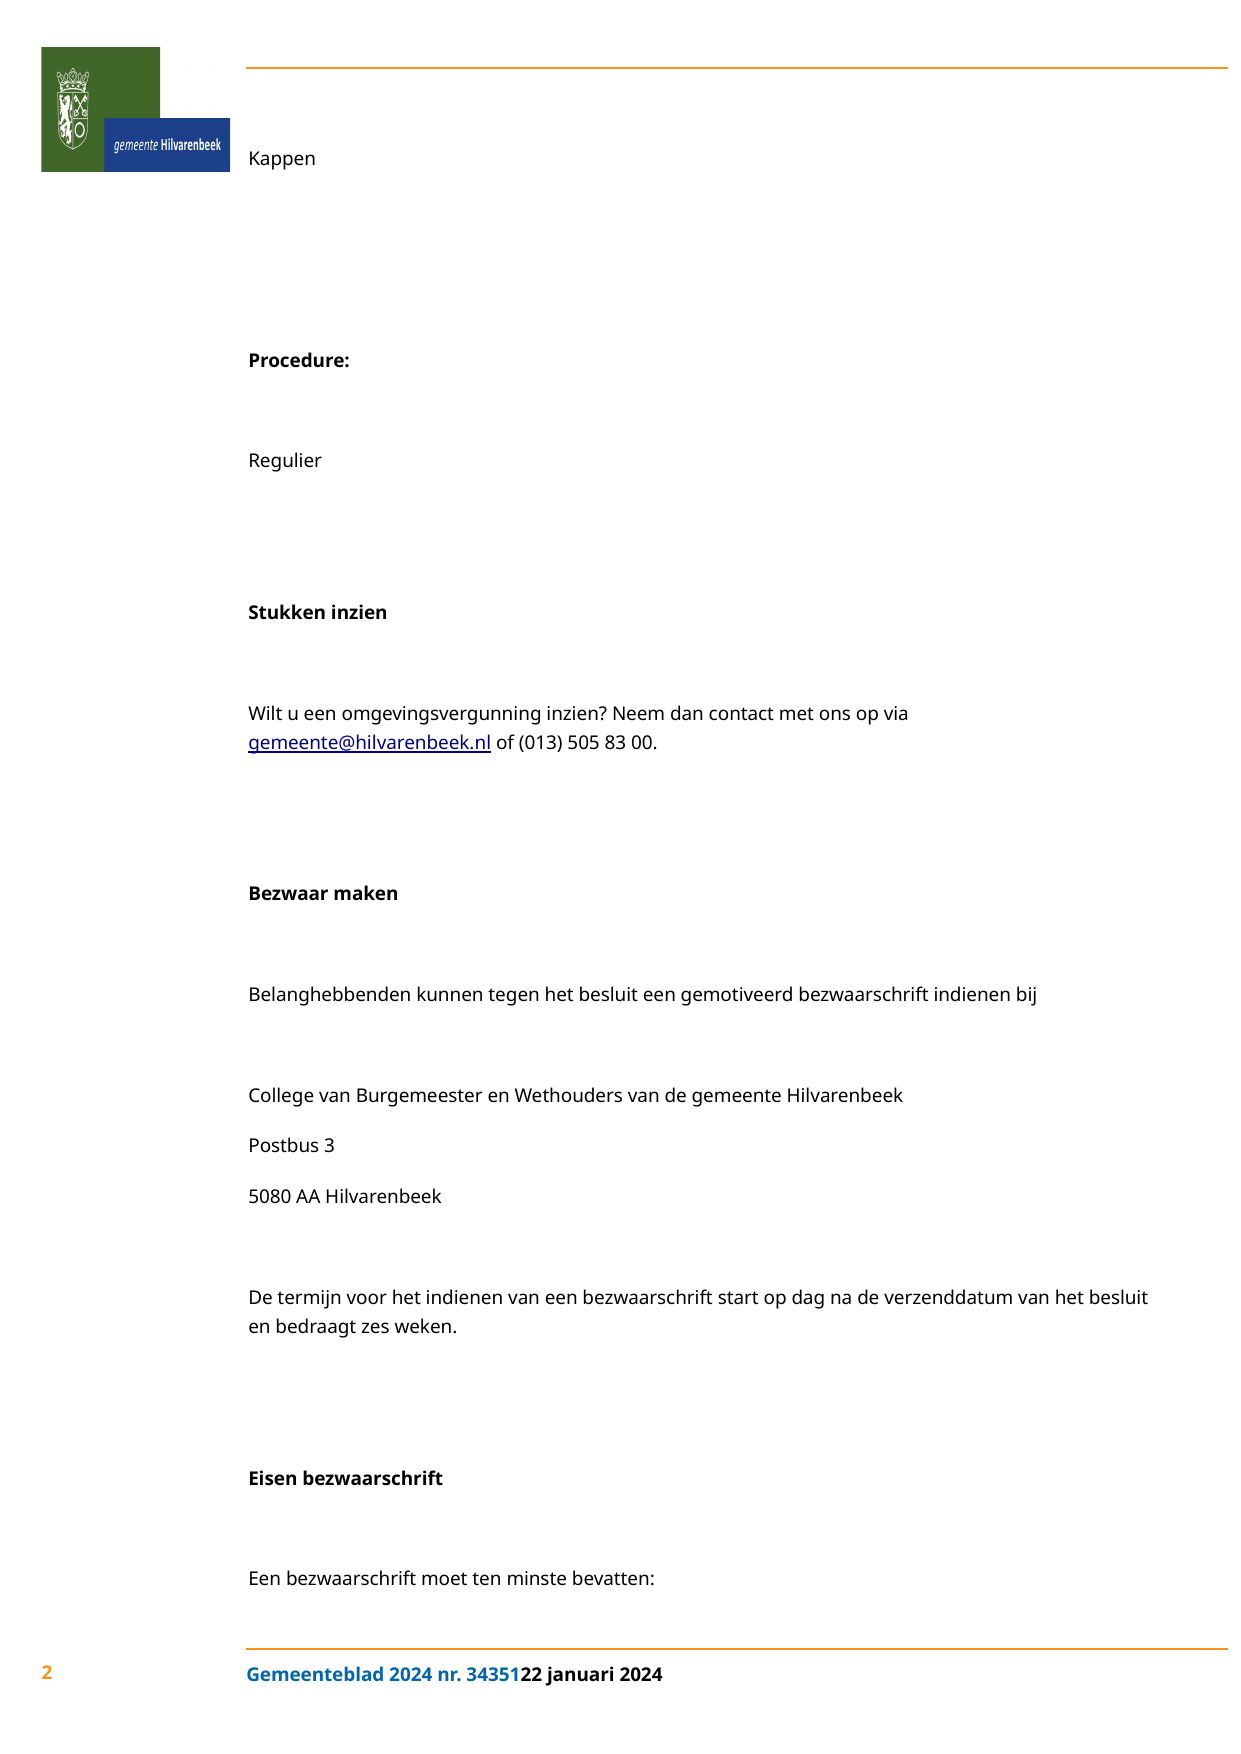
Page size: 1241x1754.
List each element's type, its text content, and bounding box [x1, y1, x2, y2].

text Wilt u een omgevingsvergunning inzien? Neem dan contact met ons op via gemeente@hilvarenbeek.nl of (013) 505 83 00. [248, 700, 1152, 755]
text De termijn voor het indienen van een bezwaarschrift start op dag na de verzenddatum van het besluit en bedraagt zes weken. [248, 1284, 1152, 1339]
text Eisen bezwaarschrift [248, 1465, 1152, 1491]
text College van Burgemeester en Wethouders van de gemeente Hilvarenbeek [248, 1082, 1152, 1108]
text Belanghebbenden kunnen tegen het besluit een gemotiveerd bezwaarschrift indienen bij [248, 981, 1152, 1007]
text 5080 AA Hilvarenbeek [248, 1183, 1152, 1209]
text Stukken inzien [248, 599, 1152, 625]
text Een bezwaarschrift moet ten minste bevatten: [248, 1566, 1152, 1591]
text Postbus 3 [248, 1133, 1152, 1158]
picture [41, 47, 231, 172]
text Kappen [248, 145, 1152, 171]
text Procedure: [248, 347, 1152, 373]
text Regulier [248, 448, 1152, 473]
text Bezwaar maken [248, 881, 1152, 906]
